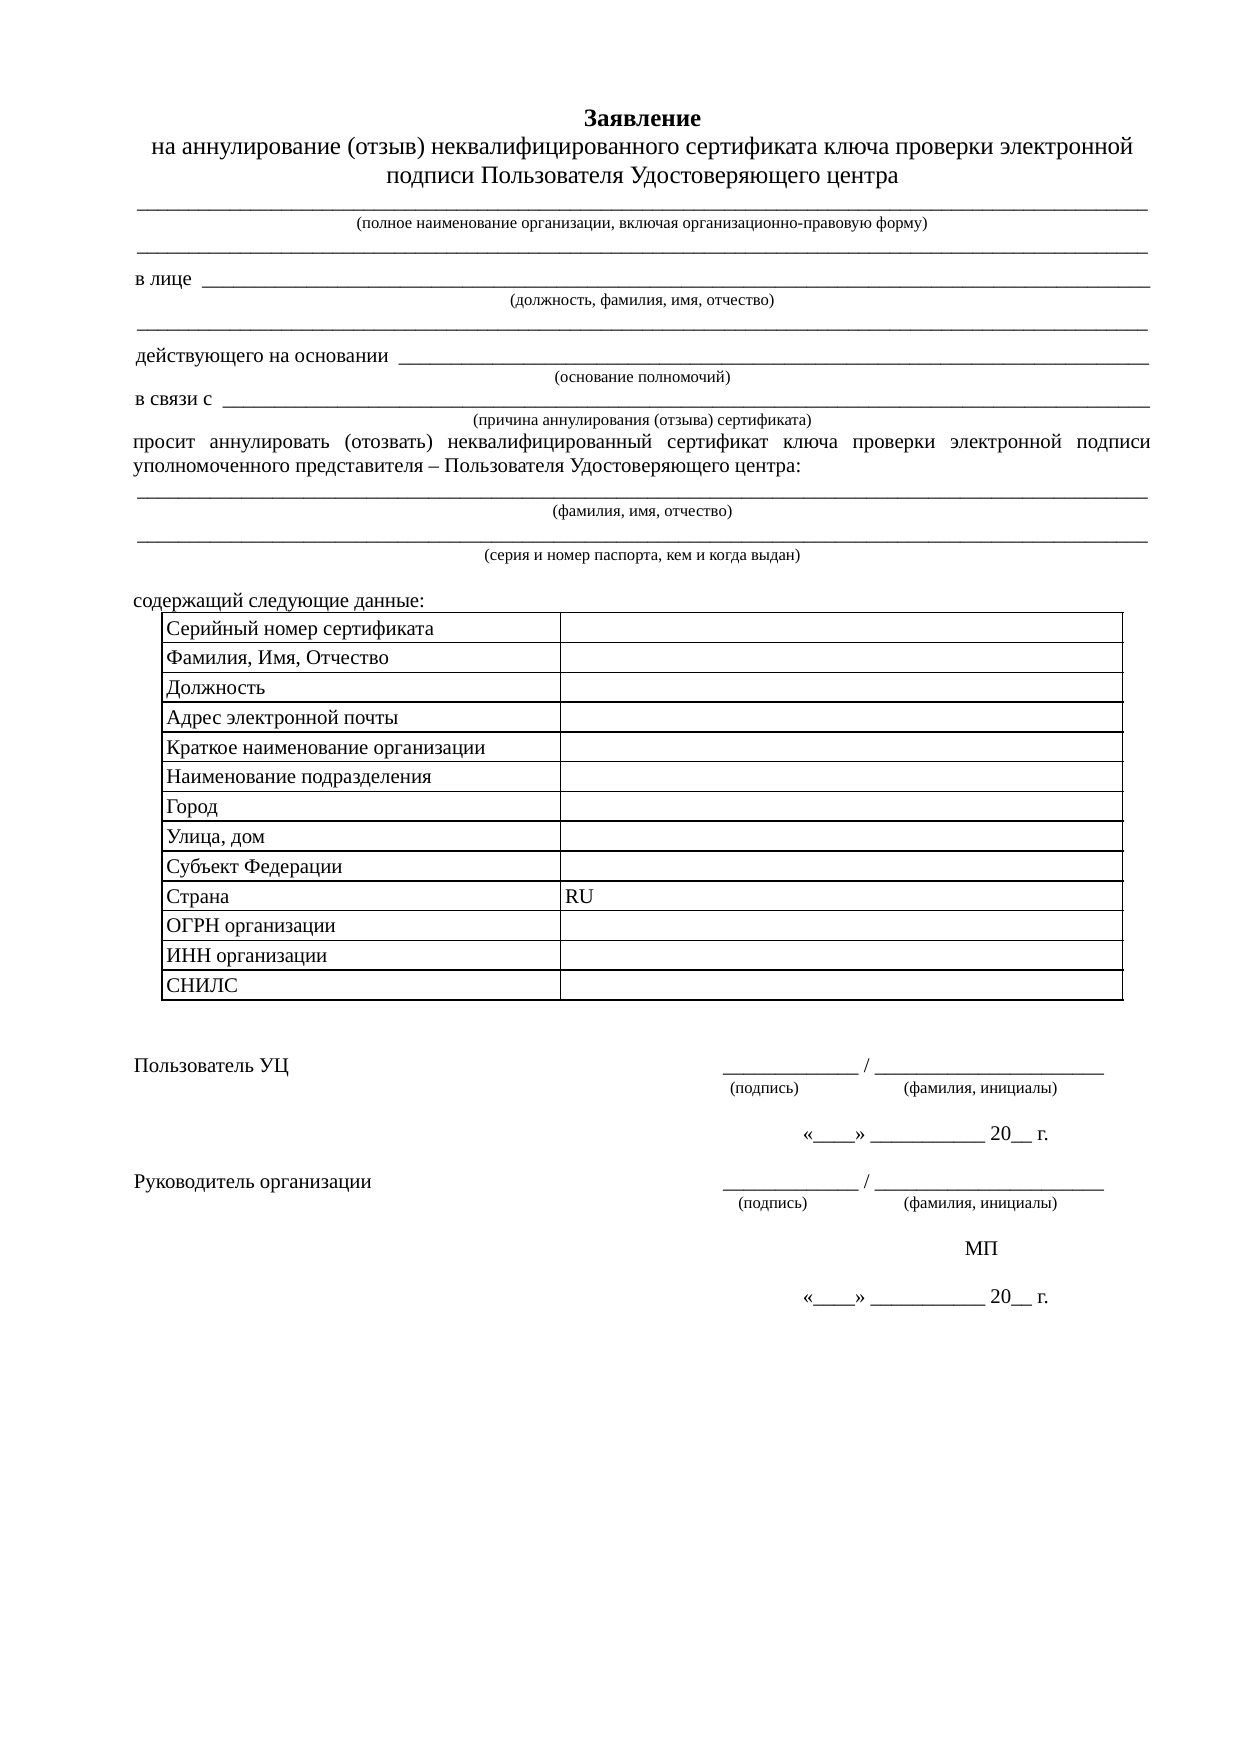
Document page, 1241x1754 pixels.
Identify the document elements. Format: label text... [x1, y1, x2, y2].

table_cell Краткое наименование организации [163, 733, 560, 761]
text __________________________________________________________________________________________________ [133, 189, 1152, 213]
table_cell Наименование подразделения [163, 762, 560, 791]
table_cell [561, 792, 1122, 820]
table_cell [561, 941, 1122, 969]
text Пользователь УЦ _____________ / ______________________ [133, 1053, 1152, 1077]
table_cell Адрес электронной почты [163, 703, 560, 731]
text _________________________________________________________________________________________________ [133, 477, 1152, 501]
text _________________________________________________________________________________________________ [133, 520, 1152, 544]
table_cell [561, 762, 1122, 791]
table_cell RU [561, 882, 1122, 910]
text (фамилия, имя, отчество) [133, 501, 1152, 520]
text содержащий следующие данные: [133, 588, 1152, 612]
text Заявление [133, 103, 1152, 131]
text (причина аннулирования (отзыва) сертификата) [133, 410, 1152, 429]
table_cell [561, 822, 1122, 850]
table_cell [561, 911, 1122, 939]
table_header Серийный номер сертификата [163, 613, 560, 642]
text (серия и номер паспорта, кем и когда выдан) [133, 544, 1152, 564]
text «____» ___________ 20__ г. [133, 1121, 1048, 1145]
table_cell [561, 971, 1122, 999]
table_cell [561, 703, 1122, 731]
text __________________________________________________________________________________________________ [133, 232, 1152, 256]
table_cell ОГРН организации [163, 911, 560, 939]
text действующего на основании ________________________________________________________________________ [133, 343, 1152, 367]
text просит аннулировать (отозвать) неквалифицированный сертификат ключа проверки электронной подписи уполномоченного представителя – Пользователя Удостоверяющего центра: [133, 429, 1152, 477]
text на аннулирование (отзыв) неквалифицированного сертификата ключа проверки электронной подписи Пользователя Удостоверяющего центра [133, 131, 1152, 189]
text (подпись) (фамилия, инициалы) [664, 1077, 1152, 1097]
table_cell Город [163, 792, 560, 820]
table_header [561, 613, 1122, 642]
table_cell Должность [163, 673, 560, 701]
table_cell Страна [163, 882, 560, 910]
text __________________________________________________________________________________________________ [133, 309, 1152, 333]
text (подпись) (фамилия, инициалы) [664, 1193, 1152, 1212]
table_cell [561, 673, 1122, 701]
text в лице ___________________________________________________________________________________________ [133, 266, 1152, 290]
table_cell Улица, дом [163, 822, 560, 850]
table_cell СНИЛС [163, 971, 560, 999]
text (должность, фамилия, имя, отчество) [133, 290, 1152, 309]
table_cell [561, 852, 1122, 880]
text «____» ___________ 20__ г. [133, 1284, 1048, 1308]
table_cell Фамилия, Имя, Отчество [163, 643, 560, 671]
table_cell ИНН организации [163, 941, 560, 969]
table_cell [561, 643, 1122, 671]
text (основание полномочий) [133, 367, 1152, 386]
table_cell Субъект Федерации [163, 852, 560, 880]
text в связи с _________________________________________________________________________________________ [133, 386, 1152, 410]
table_cell [561, 733, 1122, 761]
text Руководитель организации _____________ / ______________________ [133, 1169, 1152, 1193]
text (полное наименование организации, включая организационно-правовую форму) [133, 213, 1152, 232]
text МП [133, 1236, 1152, 1260]
